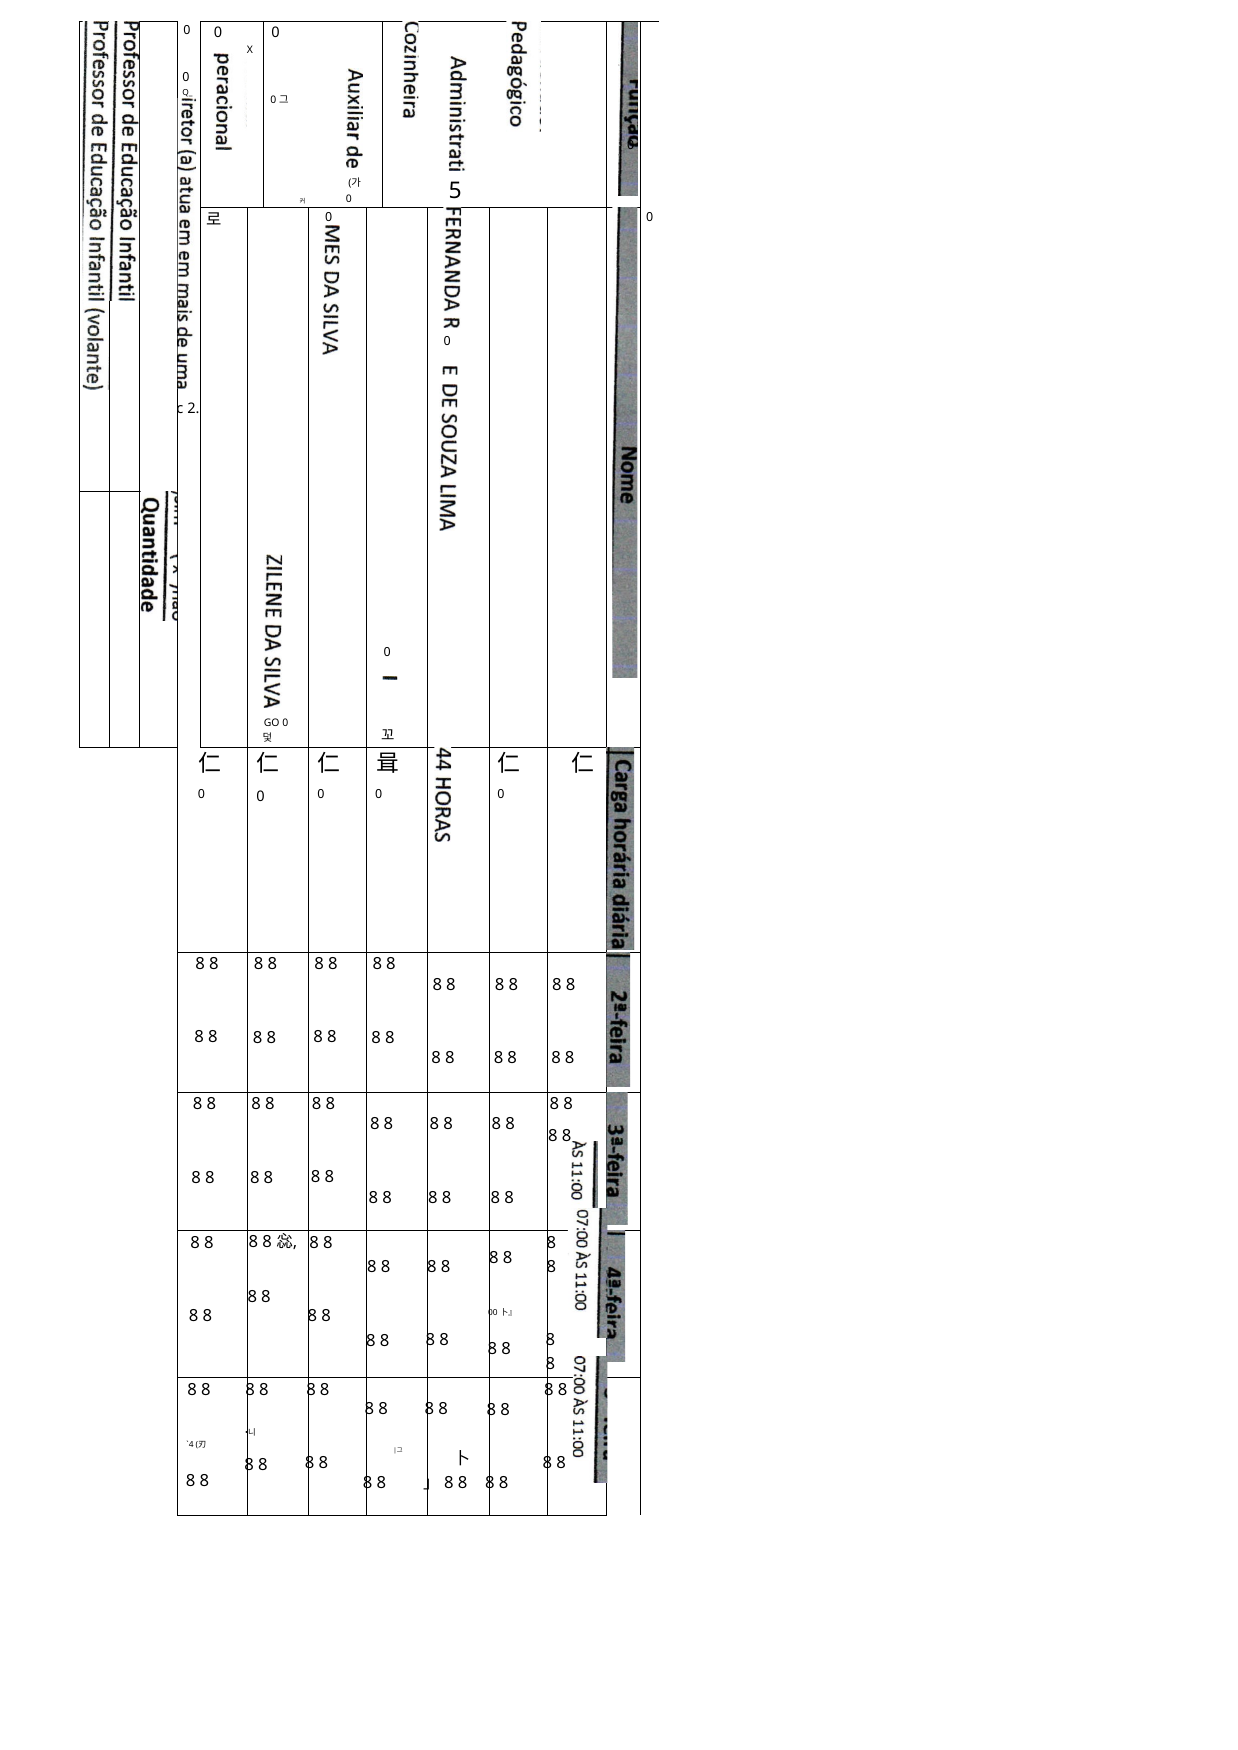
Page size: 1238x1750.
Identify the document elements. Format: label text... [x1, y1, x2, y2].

table_header [427, 22, 443, 207]
table_header [547, 22, 563, 207]
table_cell [299, 1231, 308, 1377]
table_cell 8 8 8 8 [428, 1093, 480, 1230]
table_cell [480, 208, 489, 747]
table_cell 8 8 |그 8 8 [367, 1378, 419, 1515]
table_cell [490, 208, 547, 747]
table_header 0 X [201, 22, 248, 207]
table_header [140, 22, 177, 491]
table_cell [299, 1378, 308, 1515]
table_cell 8 8 8 8 [367, 953, 419, 1091]
table_cell [607, 1378, 640, 1515]
table_header 커 [299, 22, 308, 207]
table_cell 0 [309, 208, 366, 747]
table_cell 仁 0 [200, 748, 247, 951]
table_cell 0 [641, 207, 659, 1515]
table_header (가 0 [324, 22, 366, 207]
table_header [641, 22, 659, 207]
table_cell 8 8 8 8 [367, 1231, 419, 1377]
table_cell 8 8 8 8 [309, 1378, 366, 1515]
table_cell [299, 1093, 308, 1230]
table_cell 로 [201, 208, 247, 747]
table_cell [299, 953, 308, 1091]
table_cell GO 0 덫 [248, 208, 299, 747]
table_cell [419, 748, 427, 951]
table_cell 8 8 8 8 [548, 1231, 606, 1377]
table_cell [419, 1093, 427, 1230]
table_cell 8 8 8 8 [490, 1378, 547, 1515]
table_header [480, 22, 489, 207]
table_cell [79, 748, 177, 1515]
table_cell 8 8 8 8 [309, 1093, 366, 1230]
table_cell 8 8 8 8 [367, 1093, 419, 1230]
table_cell [299, 748, 308, 951]
table_cell [299, 208, 308, 747]
table_cell [607, 748, 640, 951]
table_header [110, 301, 139, 491]
table_cell [80, 492, 109, 747]
table_cell [607, 953, 640, 1091]
table_cell 仁 0 [248, 748, 299, 951]
table_header [607, 22, 640, 207]
table_header [248, 22, 263, 207]
table_header 5 [443, 22, 480, 207]
table_cell [419, 1378, 427, 1515]
table_cell [419, 1231, 427, 1377]
table_cell [480, 953, 489, 1091]
table_cell [140, 621, 177, 747]
table_cell 8 8 8 8 [248, 953, 299, 1091]
table_cell [428, 748, 480, 951]
table_header [419, 22, 427, 207]
table_cell 0 꼬 [367, 208, 419, 747]
table_cell 8 8 8 8 [309, 953, 366, 1091]
table_cell 8 8 8 8 [490, 953, 547, 1091]
table_cell 8 8 8 8 [428, 953, 480, 1091]
table_cell 8 8 8 8 [548, 1093, 606, 1230]
table_cell 8 8 8 8 [428, 1231, 480, 1377]
table_cell [548, 208, 563, 747]
table_cell 8 8 8 8 [178, 953, 247, 1091]
table_cell 仁 0 [490, 748, 547, 951]
table_cell [607, 208, 640, 747]
table_cell 8 8 8 8 [178, 1231, 247, 1377]
table_cell 8 8 •니 8 8 [248, 1378, 299, 1515]
table_cell [608, 1231, 640, 1377]
table_cell [419, 953, 427, 1091]
table_cell 8 8 卜」 8 8 [428, 1378, 480, 1515]
table_header [80, 22, 109, 491]
table_header [366, 22, 382, 207]
table_cell [480, 1378, 489, 1515]
table_header [383, 22, 419, 207]
table_cell [480, 748, 489, 951]
table_cell 0 [428, 208, 480, 747]
table_cell 8 8 8 8 [490, 1093, 547, 1230]
table_header [309, 22, 324, 207]
table_header [505, 22, 547, 207]
table_cell 8 8 8 8 [178, 1093, 247, 1230]
table_cell 咠 0 [367, 748, 419, 951]
table_cell 8 8 惢, 8 8 [248, 1231, 299, 1377]
table_cell 8 8 8 8 [548, 953, 606, 1091]
table_header 0 0 Q_ c 2. [178, 21, 200, 951]
table_cell 仁 [548, 748, 606, 951]
table_cell [608, 1093, 640, 1230]
table_cell 8 8 `4 (刃 8 8 [178, 1378, 247, 1515]
table_cell 8 8 8 8 [548, 1378, 606, 1515]
table_cell [110, 492, 139, 747]
table_header 0 0 그 [264, 22, 299, 207]
table_cell 仁 0 [309, 748, 366, 951]
table_cell 8 8 8 8 [248, 1093, 299, 1230]
table_header [564, 22, 606, 207]
table_header [489, 22, 504, 207]
table_cell [419, 208, 427, 747]
table_cell [564, 208, 606, 747]
table_cell [480, 1231, 489, 1377]
table_cell 8 8 8 8 [309, 1231, 366, 1377]
table_cell [480, 1093, 489, 1230]
table_cell 8 8 00 卜』 8 8 [490, 1231, 547, 1377]
